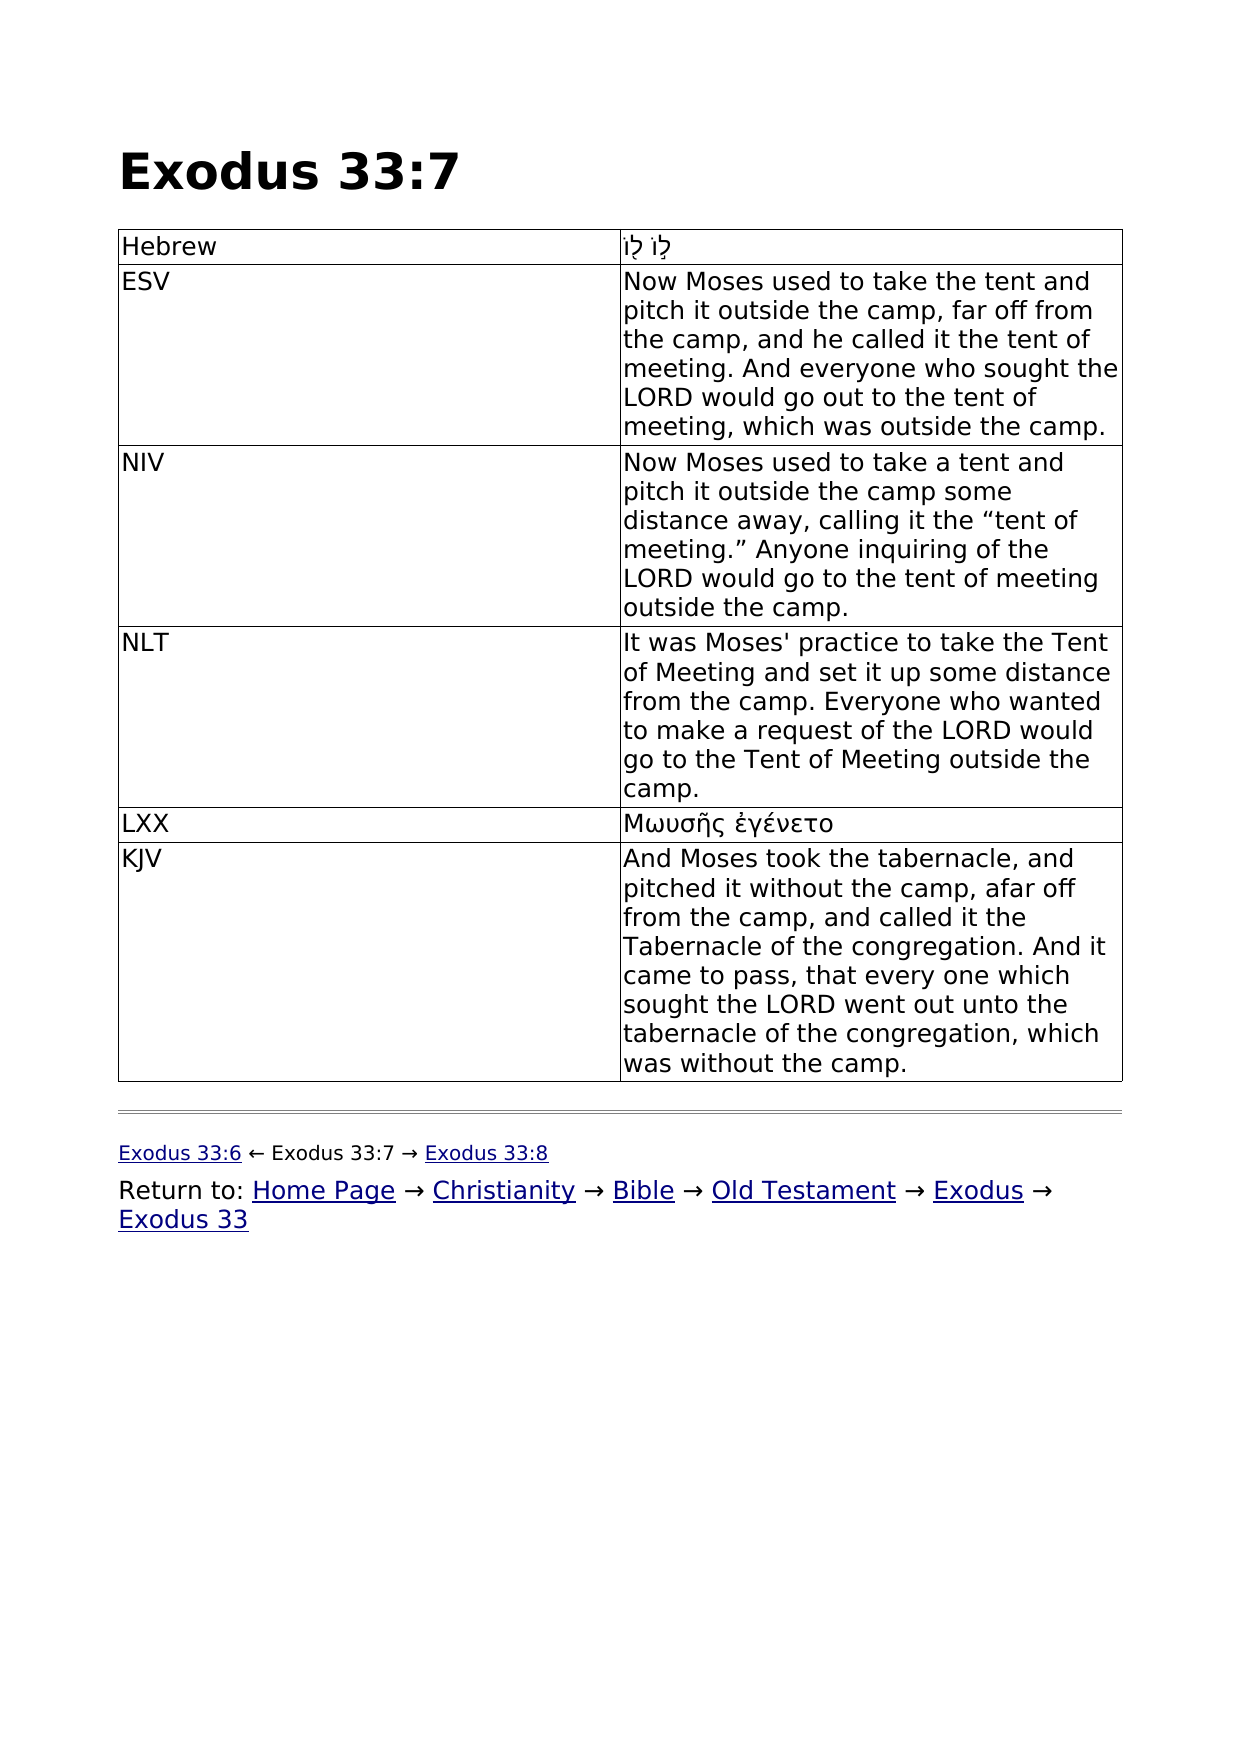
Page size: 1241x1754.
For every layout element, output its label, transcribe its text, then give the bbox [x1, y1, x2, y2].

table_header ל֣וֹ ל֖וֹ [621, 230, 1122, 264]
table_cell ESV [119, 265, 620, 445]
subtitle Exodus 33:7 [118, 143, 1122, 201]
table_cell It was Moses' practice to take the Tent of Meeting and set it up some distance from the camp. Everyone who wanted to make a request of the LORD would go to the Tent of Meeting outside the camp. [621, 627, 1122, 807]
table_header Hebrew [119, 230, 620, 264]
table_cell KJV [119, 843, 620, 1081]
text Exodus 33:6 ← Exodus 33:7 → Exodus 33:8 [118, 1142, 1122, 1176]
table_cell NIV [119, 446, 620, 626]
text Return to: Home Page → Christianity → Bible → Old Testament → Exodus → Exodus 33 [118, 1176, 1122, 1234]
table_cell And Moses took the tabernacle, and pitched it without the camp, afar off from the camp, and called it the Tabernacle of the congregation. And it came to pass, that every one which sought the LORD went out unto the tabernacle of the congregation, which was without the camp. [621, 843, 1122, 1081]
table_cell Μωυσῆς ἐγένετο [621, 808, 1122, 842]
table_cell LXX [119, 808, 620, 842]
table_cell NLT [119, 627, 620, 807]
table_cell Now Moses used to take the tent and pitch it outside the camp, far off from the camp, and he called it the tent of meeting. And everyone who sought the LORD would go out to the tent of meeting, which was outside the camp. [621, 265, 1122, 445]
table_cell Now Moses used to take a tent and pitch it outside the camp some distance away, calling it the “tent of meeting.” Anyone inquiring of the LORD would go to the tent of meeting outside the camp. [621, 446, 1122, 626]
